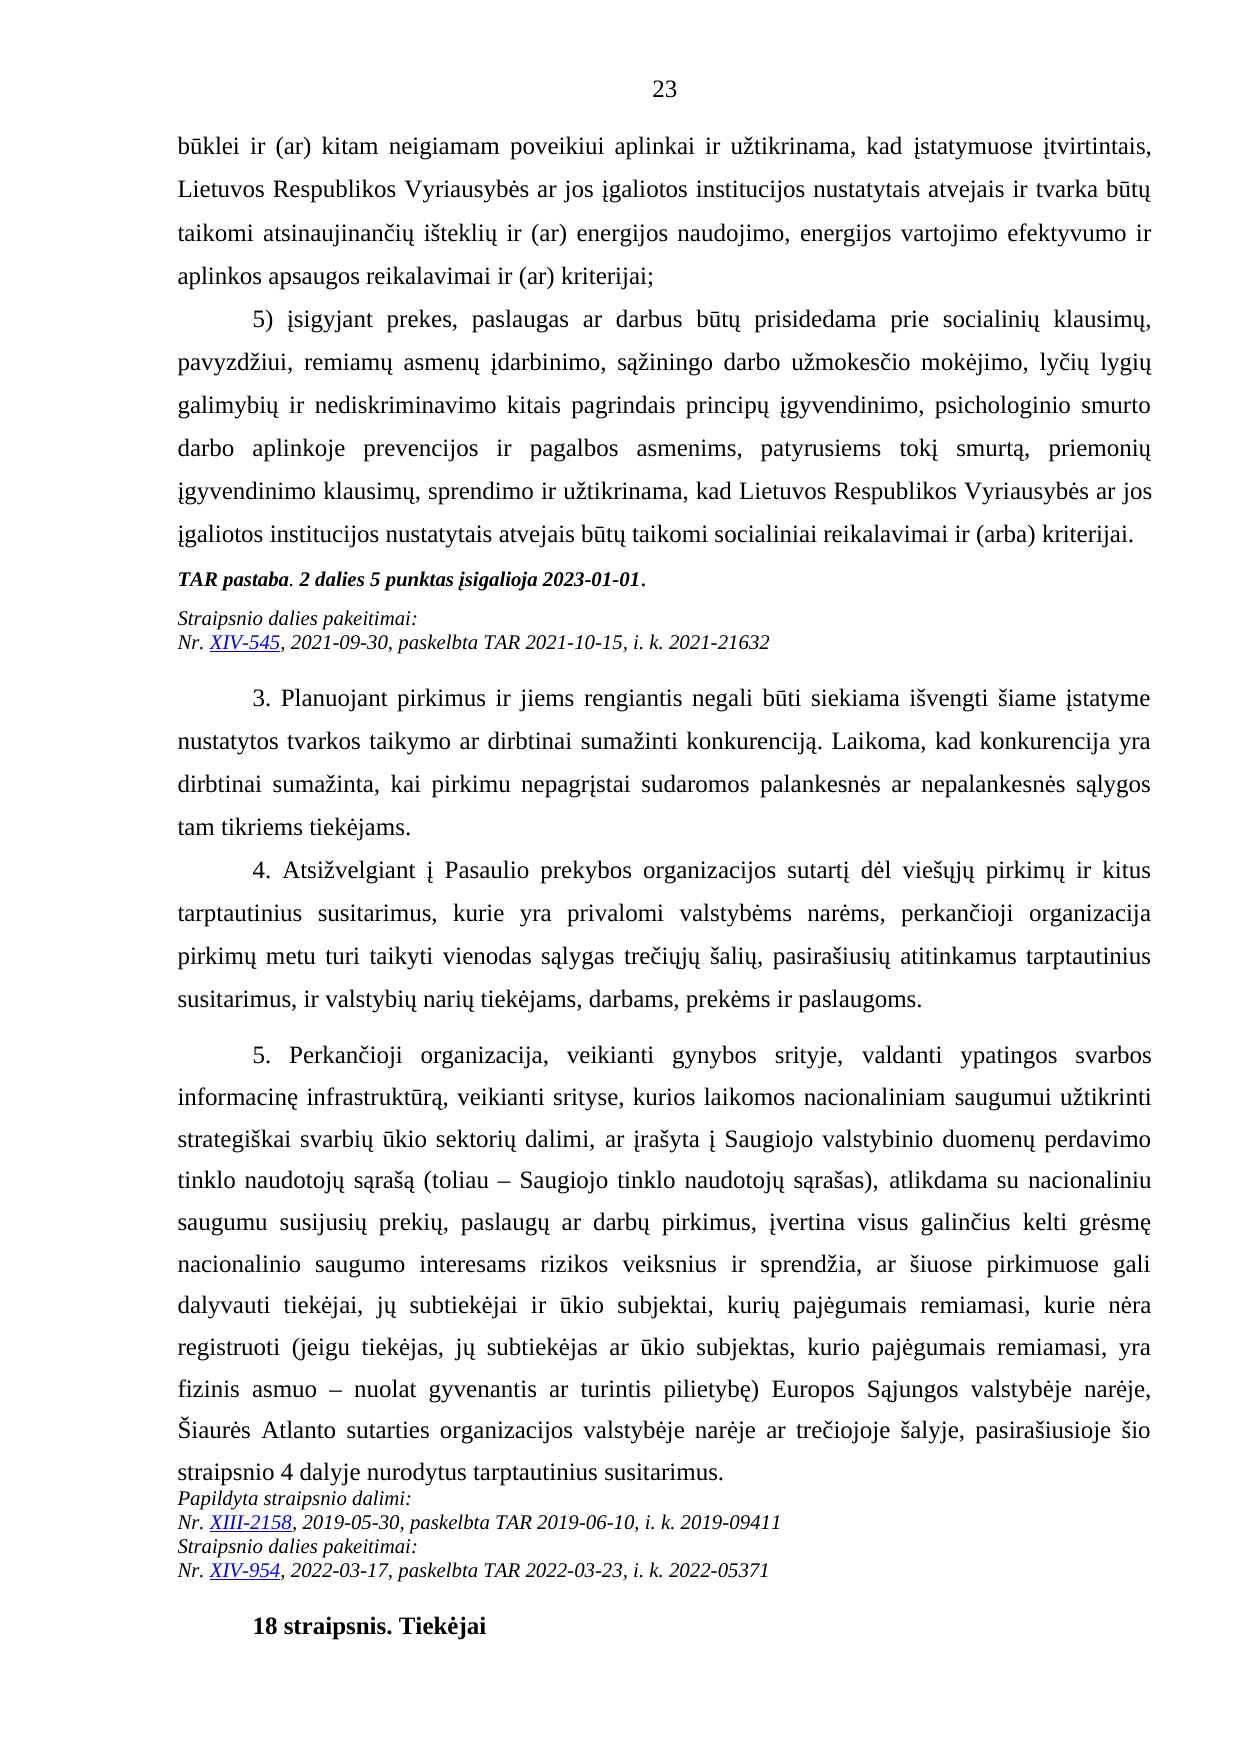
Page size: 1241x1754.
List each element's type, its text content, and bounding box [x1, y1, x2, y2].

text Nr. XIV-545, 2021-09-30, paskelbta TAR 2021-10-15, i. k. 2021-21632 [177, 630, 1152, 654]
text 4. Atsižvelgiant į Pasaulio prekybos organizacijos sutartį dėl viešųjų pirkimų ir kitus tarptautinius susitarimus, kurie yra privalomi valstybėms narėms, perkančioji organizacija pirkimų metu turi taikyti vienodas sąlygas trečiųjų šalių, pasirašiusių atitinkamus tarptautinius susitarimus, ir valstybių narių tiekėjams, darbams, prekėms ir paslaugoms. [177, 855, 1152, 1013]
text Nr. XIII-2158, 2019-05-30, paskelbta TAR 2019-06-10, i. k. 2019-09411 [177, 1510, 1152, 1534]
text Straipsnio dalies pakeitimai: [177, 1534, 1152, 1558]
text 5. Perkančioji organizacija, veikianti gynybos srityje, valdanti ypatingos svarbos informacinę infrastruktūrą, veikianti srityse, kurios laikomos nacionaliniam saugumui užtikrinti strategiškai svarbių ūkio sektorių dalimi, ar įrašyta į Saugiojo valstybinio duomenų perdavimo tinklo naudotojų sąrašą (toliau – Saugiojo tinklo naudotojų sąrašas), atlikdama su nacionaliniu saugumu susijusių prekių, paslaugų ar darbų pirkimus, įvertina visus galinčius kelti grėsmę nacionalinio saugumo interesams rizikos veiksnius ir sprendžia, ar šiuose pirkimuose gali dalyvauti tiekėjai, jų subtiekėjai ir ūkio subjektai, kurių pajėgumais remiamasi, kurie nėra registruoti (jeigu tiekėjas, jų subtiekėjas ar ūkio subjektas, kurio pajėgumais remiamasi, yra fizinis asmuo – nuolat gyvenantis ar turintis pilietybę) Europos Sąjungos valstybėje narėje, Šiaurės Atlanto sutarties organizacijos valstybėje narėje ar trečiojoje šalyje, pasirašiusioje šio straipsnio 4 dalyje nurodytus tarptautinius susitarimus. [177, 1028, 1152, 1486]
text Nr. XIV-954, 2022-03-17, paskelbta TAR 2022-03-23, i. k. 2022-05371 [177, 1558, 1152, 1582]
text 18 straipsnis. Tiekėjai [177, 1611, 1152, 1640]
text Straipsnio dalies pakeitimai: [177, 606, 1152, 630]
text 5) įsigyjant prekes, paslaugas ar darbus būtų prisidedama prie socialinių klausimų, pavyzdžiui, remiamų asmenų įdarbinimo, sąžiningo darbo užmokesčio mokėjimo, lyčių lygių galimybių ir nediskriminavimo kitais pagrindais principų įgyvendinimo, psichologinio smurto darbo aplinkoje prevencijos ir pagalbos asmenims, patyrusiems tokį smurtą, priemonių įgyvendinimo klausimų, sprendimo ir užtikrinama, kad Lietuvos Respublikos Vyriausybės ar jos įgaliotos institucijos nustatytais atvejais būtų taikomi socialiniai reikalavimai ir (arba) kriterijai. [177, 304, 1152, 548]
text 3. Planuojant pirkimus ir jiems rengiantis negali būti siekiama išvengti šiame įstatyme nustatytos tvarkos taikymo ar dirbtinai sumažinti konkurenciją. Laikoma, kad konkurencija yra dirbtinai sumažinta, kai pirkimu nepagrįstai sudaromos palankesnės ar nepalankesnės sąlygos tam tikriems tiekėjams. [177, 683, 1152, 841]
text Papildyta straipsnio dalimi: [177, 1486, 1152, 1510]
text TAR pastaba. 2 dalies 5 punktas įsigalioja 2023-01-01. [177, 563, 1152, 591]
text būklei ir (ar) kitam neigiamam poveikiui aplinkai ir užtikrinama, kad įstatymuose įtvirtintais, Lietuvos Respublikos Vyriausybės ar jos įgaliotos institucijos nustatytais atvejais ir tvarka būtų taikomi atsinaujinančių išteklių ir (ar) energijos naudojimo, energijos vartojimo efektyvumo ir aplinkos apsaugos reikalavimai ir (ar) kriterijai; [177, 131, 1152, 289]
